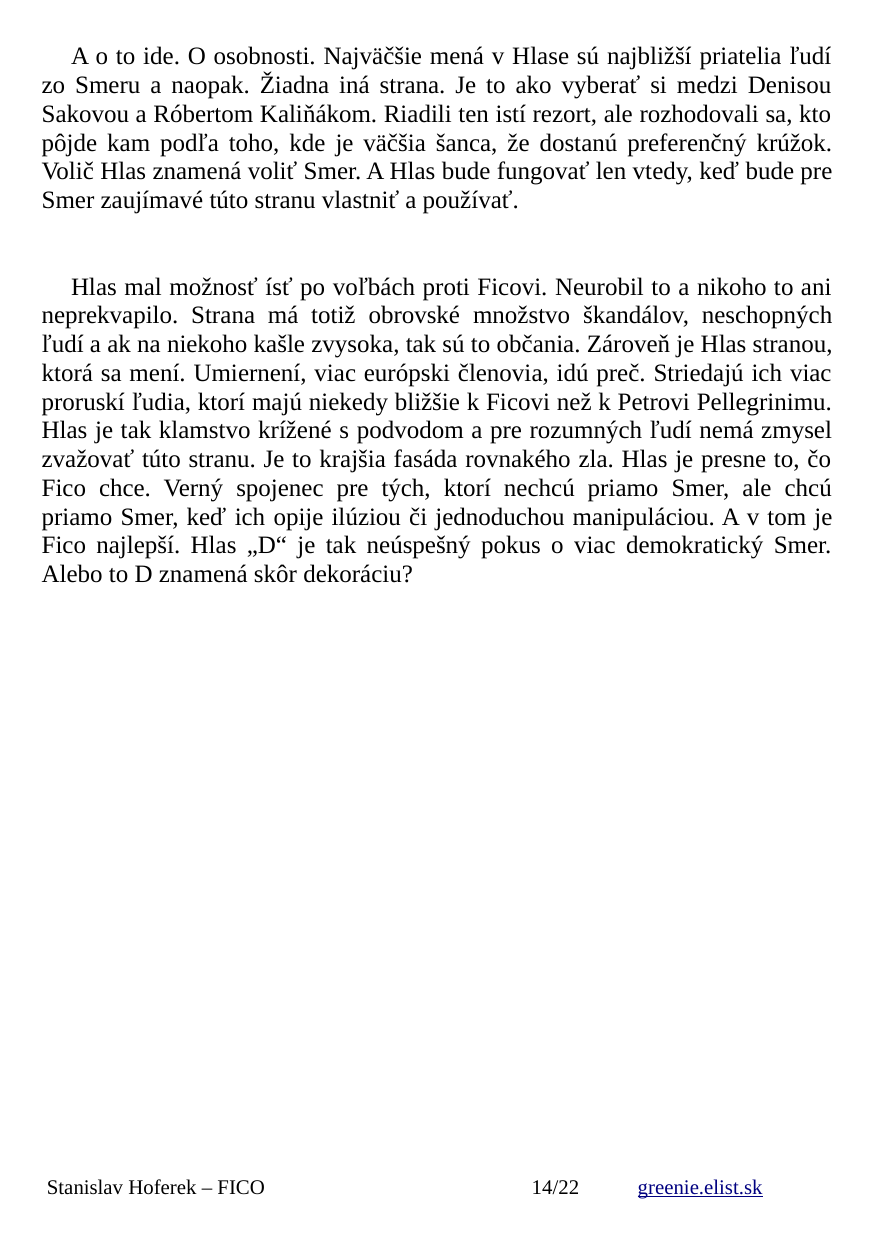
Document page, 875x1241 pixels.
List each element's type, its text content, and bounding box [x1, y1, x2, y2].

text Hlas mal možnosť ísť po voľbách proti Ficovi. Neurobil to a nikoho to ani neprekvapilo. Strana má totiž obrovské množstvo škandálov, neschopných ľudí a ak na niekoho kašle zvysoka, tak sú to občania. Zároveň je Hlas stranou, ktorá sa mení. Umiernení, viac európski členovia, idú preč. Striedajú ich viac proruskí ľudia, ktorí majú niekedy bližšie k Ficovi než k Petrovi Pellegrinimu. Hlas je tak klamstvo krížené s podvodom a pre rozumných ľudí nemá zmysel zvažovať túto stranu. Je to krajšia fasáda rovnakého zla. Hlas je presne to, čo Fico chce. Verný spojenec pre tých, ktorí nechcú priamo Smer, ale chcú priamo Smer, keď ich opije ilúziou či jednoduchou manipuláciou. A v tom je Fico najlepší. Hlas „D“ je tak neúspešný pokus o viac demokratický Smer. Alebo to D znamená skôr dekoráciu? [41, 272, 833, 588]
text A o to ide. O osobnosti. Najväčšie mená v Hlase sú najbližší priatelia ľudí zo Smeru a naopak. Žiadna iná strana. Je to ako vyberať si medzi Denisou Sakovou a Róbertom Kaliňákom. Riadili ten istí rezort, ale rozhodovali sa, kto pôjde kam podľa toho, kde je väčšia šanca, že dostanú preferenčný krúžok. Volič Hlas znamená voliť Smer. A Hlas bude fungovať len vtedy, keď bude pre Smer zaujímavé túto stranu vlastniť a používať. [41, 41, 833, 214]
